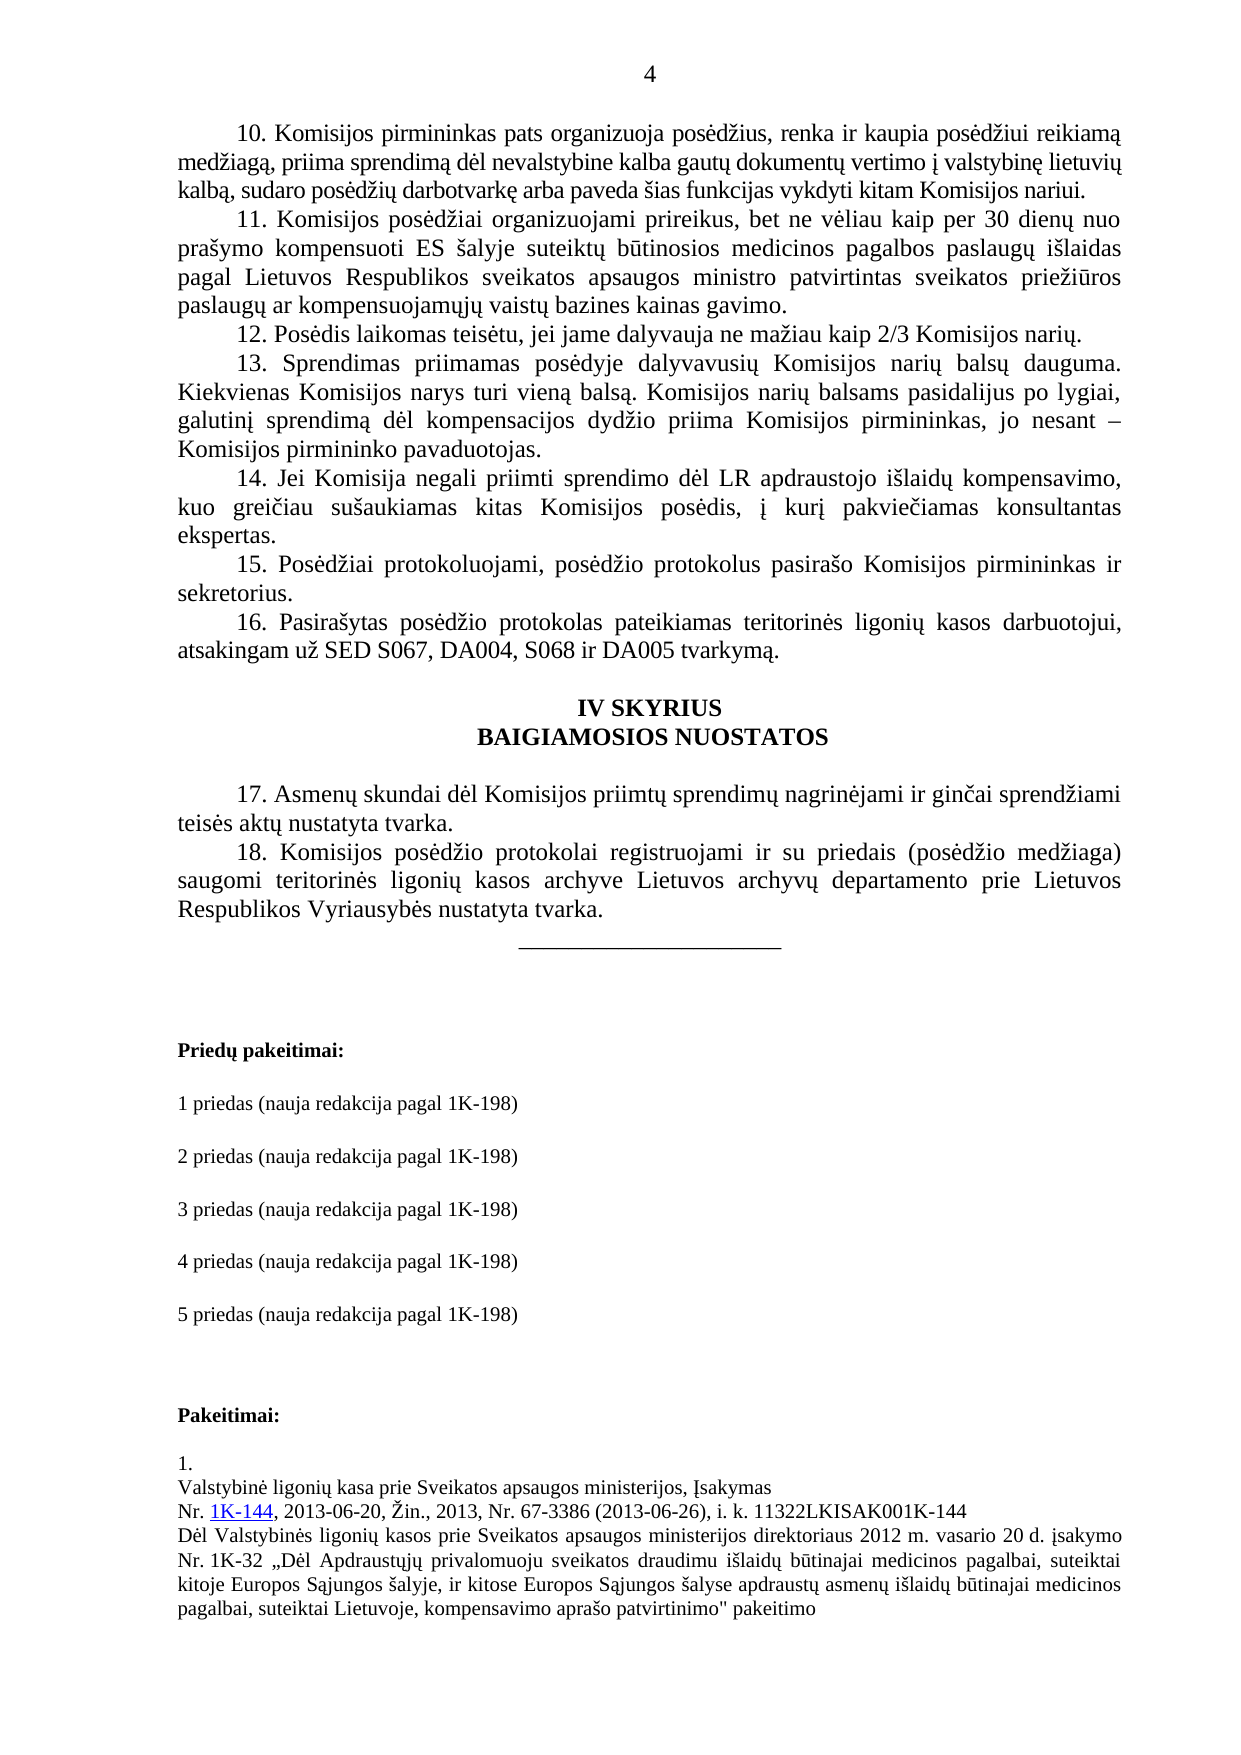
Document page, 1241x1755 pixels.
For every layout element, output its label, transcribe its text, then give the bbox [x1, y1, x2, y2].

text 4 priedas (nauja redakcija pagal 1K-198) [177, 1249, 1122, 1273]
text 12. Posėdis laikomas teisėtu, jei jame dalyvauja ne mažiau kaip 2/3 Komisijos narių. [177, 319, 1122, 348]
text Pakeitimai: [177, 1403, 1122, 1427]
text 10. Komisijos pirmininkas pats organizuoja posėdžius, renka ir kaupia posėdžiui reikiamą medžiagą, priima sprendimą dėl nevalstybine kalba gautų dokumentų vertimo į valstybinę lietuvių kalbą, sudaro posėdžių darbotvarkę arba paveda šias funkcijas vykdyti kitam Komisijos nariui. [177, 118, 1122, 204]
text Valstybinė ligonių kasa prie Sveikatos apsaugos ministerijos, Įsakymas [177, 1475, 1122, 1499]
text 15. Posėdžiai protokoluojami, posėdžio protokolus pasirašo Komisijos pirmininkas ir sekretorius. [177, 549, 1122, 607]
text BAIGIAMOSIOS NUOSTATOS [177, 722, 1122, 751]
text Nr. 1K-144, 2013-06-20, Žin., 2013, Nr. 67-3386 (2013-06-26), i. k. 11322LKISAK001K-144 [177, 1499, 1122, 1523]
text IV SKYRIUS [177, 693, 1122, 722]
text 2 priedas (nauja redakcija pagal 1K-198) [177, 1144, 1122, 1168]
text Dėl Valstybinės ligonių kasos prie Sveikatos apsaugos ministerijos direktoriaus 2012 m. vasario 20 d. įsakymo Nr. 1K-32 „Dėl Apdraustųjų privalomuoju sveikatos draudimu išlaidų būtinajai medicinos pagalbai, suteiktai kitoje Europos Sąjungos šalyje, ir kitose Europos Sąjungos šalyse apdraustų asmenų išlaidų būtinajai medicinos pagalbai, suteiktai Lietuvoje, kompensavimo aprašo patvirtinimo" pakeitimo [177, 1523, 1122, 1620]
text 1 priedas (nauja redakcija pagal 1K-198) [177, 1091, 1122, 1115]
text 1. [177, 1451, 1122, 1475]
text 3 priedas (nauja redakcija pagal 1K-198) [177, 1197, 1122, 1221]
text 5 priedas (nauja redakcija pagal 1K-198) [177, 1302, 1122, 1326]
text 16. Pasirašytas posėdžio protokolas pateikiamas teritorinės ligonių kasos darbuotojui, atsakingam už SED S067, DA004, S068 ir DA005 tvarkymą. [177, 607, 1122, 664]
text 17. Asmenų skundai dėl Komisijos priimtų sprendimų nagrinėjami ir ginčai sprendžiami teisės aktų nustatyta tvarka. [177, 779, 1122, 837]
text 11. Komisijos posėdžiai organizuojami prireikus, bet ne vėliau kaip per 30 dienų nuo prašymo kompensuoti ES šalyje suteiktų būtinosios medicinos pagalbos paslaugų išlaidas pagal Lietuvos Respublikos sveikatos apsaugos ministro patvirtintas sveikatos priežiūros paslaugų ar kompensuojamųjų vaistų bazines kainas gavimo. [177, 204, 1122, 319]
text Priedų pakeitimai: [177, 1038, 1122, 1062]
text 18. Komisijos posėdžio protokolai registruojami ir su priedais (posėdžio medžiaga) saugomi teritorinės ligonių kasos archyve Lietuvos archyvų departamento prie Lietuvos Respublikos Vyriausybės nustatyta tvarka. [177, 837, 1122, 923]
text 13. Sprendimas priimamas posėdyje dalyvavusių Komisijos narių balsų dauguma. Kiekvienas Komisijos narys turi vieną balsą. Komisijos narių balsams pasidalijus po lygiai, galutinį sprendimą dėl kompensacijos dydžio priima Komisijos pirmininkas, jo nesant – Komisijos pirmininko pavaduotojas. [177, 348, 1122, 463]
text _____________________ [177, 923, 1122, 952]
text 14. Jei Komisija negali priimti sprendimo dėl LR apdraustojo išlaidų kompensavimo, kuo greičiau sušaukiamas kitas Komisijos posėdis, į kurį pakviečiamas konsultantas ekspertas. [177, 463, 1122, 549]
